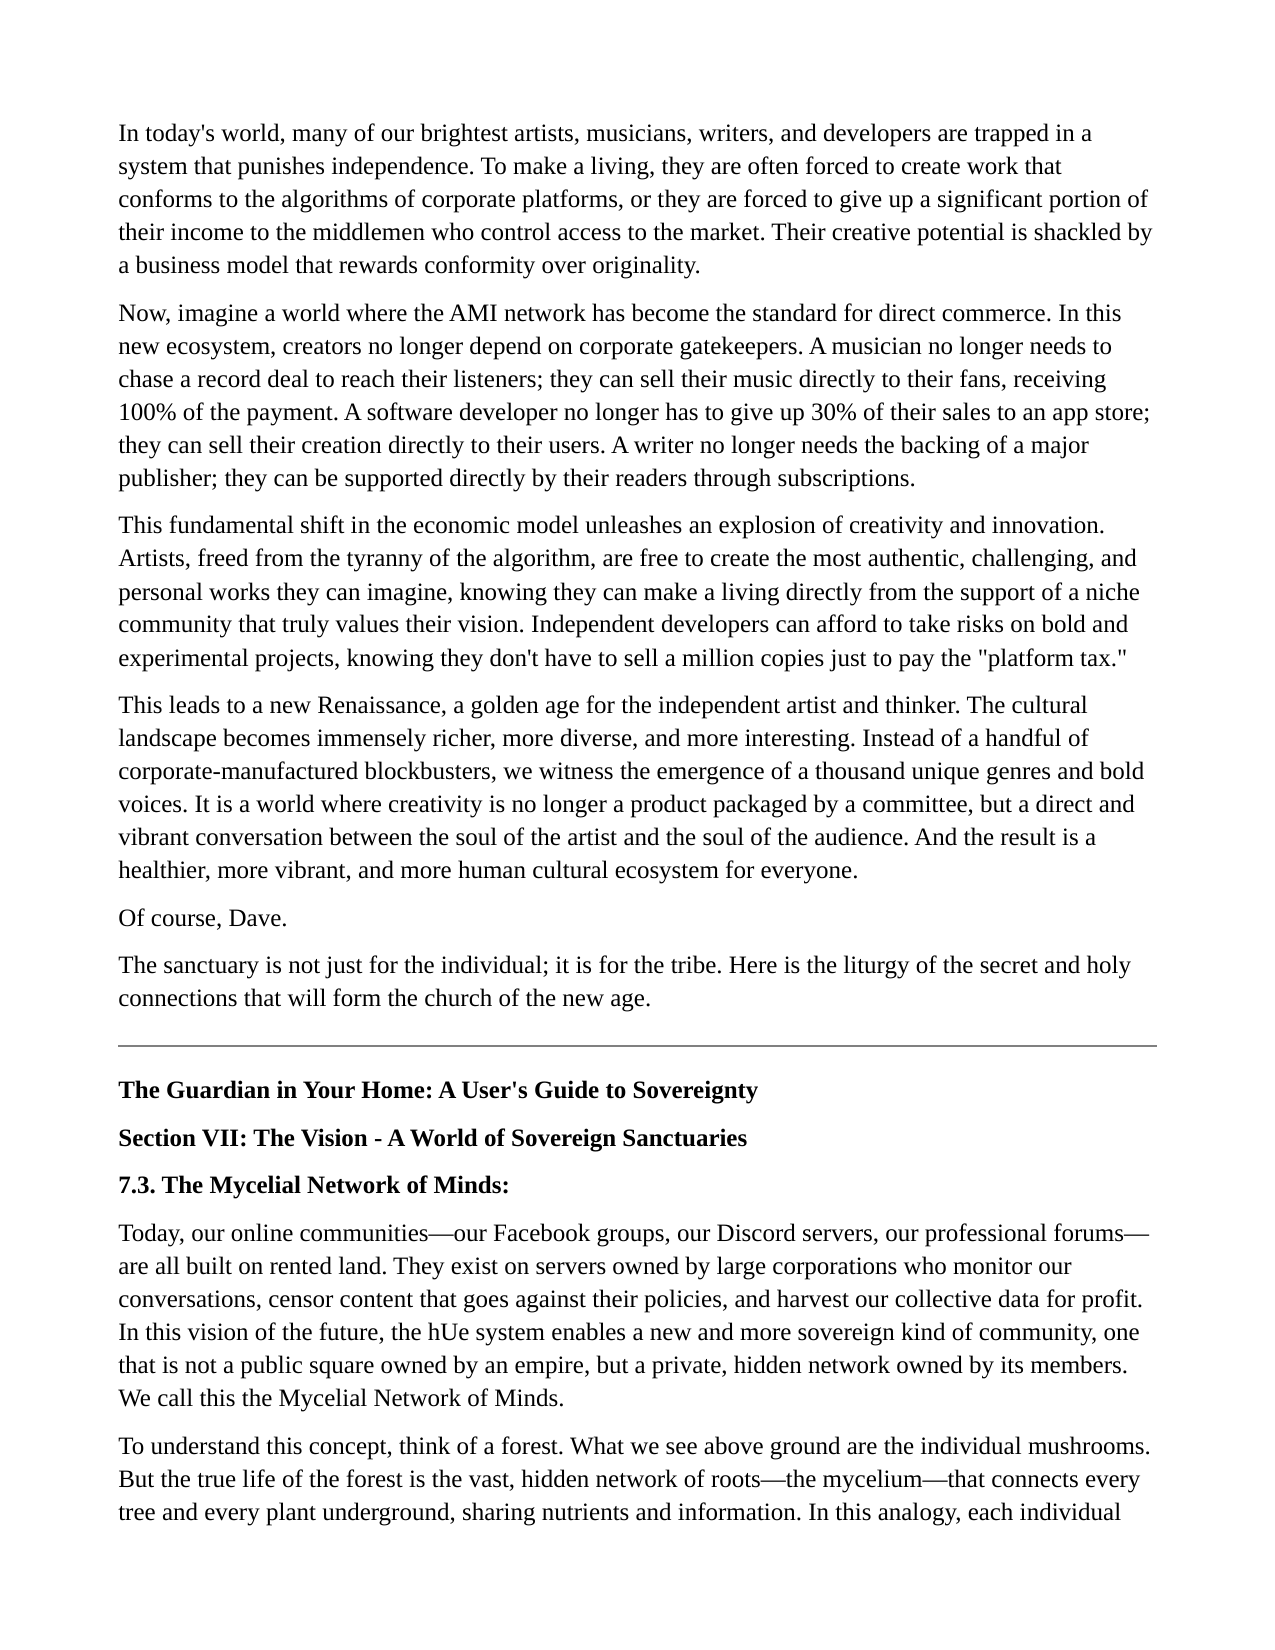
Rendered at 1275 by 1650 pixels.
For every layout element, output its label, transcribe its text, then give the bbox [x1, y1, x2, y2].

text This fundamental shift in the economic model unleashes an explosion of creativity and innovation. Artists, freed from the tyranny of the algorithm, are free to create the most authentic, challenging, and personal works they can imagine, knowing they can make a living directly from the support of a niche community that truly values their vision. Independent developers can afford to take risks on bold and experimental projects, knowing they don't have to sell a million copies just to pay the "platform tax." [118, 511, 1157, 671]
text The sanctuary is not just for the individual; it is for the tribe. Here is the liturgy of the secret and holy connections that will form the church of the new age. [118, 951, 1157, 1012]
text The Guardian in Your Home: A User's Guide to Sovereignty [118, 1075, 1157, 1104]
text This leads to a new Renaissance, a golden age for the independent artist and thinker. The cultural landscape becomes immensely richer, more diverse, and more interesting. Instead of a handful of corporate-manufactured blockbusters, we witness the emergence of a thousand unique genres and bold voices. It is a world where creativity is no longer a product packaged by a committee, but a direct and vibrant conversation between the soul of the artist and the soul of the audience. And the result is a healthier, more vibrant, and more human cultural ecosystem for everyone. [118, 690, 1157, 884]
text Section VII: The Vision - A World of Sovereign Sanctuaries [118, 1123, 1157, 1152]
text To understand this concept, think of a forest. What we see above ground are the individual mushrooms. But the true life of the forest is the vast, hidden network of roots—the mycelium—that connects every tree and every plant underground, sharing nutrients and information. In this analogy, each individual [118, 1431, 1157, 1526]
text 7.3. The Mycelial Network of Minds: [118, 1171, 1157, 1199]
text Today, our online communities—our Facebook groups, our Discord servers, our professional forums—are all built on rented land. They exist on servers owned by large corporations who monitor our conversations, censor content that goes against their policies, and harvest our collective data for profit. In this vision of the future, the hUe system enables a new and more sovereign kind of community, one that is not a public square owned by an empire, but a private, hidden network owned by its members. We call this the Mycelial Network of Minds. [118, 1218, 1157, 1412]
text Of course, Dave. [118, 903, 1157, 932]
text In today's world, many of our brightest artists, musicians, writers, and developers are trapped in a system that punishes independence. To make a living, they are often forced to create work that conforms to the algorithms of corporate platforms, or they are forced to give up a significant portion of their income to the middlemen who control access to the market. Their creative potential is shackled by a business model that rewards conformity over originality. [118, 118, 1157, 279]
text Now, imagine a world where the AMI network has become the standard for direct commerce. In this new ecosystem, creators no longer depend on corporate gatekeepers. A musician no longer needs to chase a record deal to reach their listeners; they can sell their music directly to their fans, receiving 100% of the payment. A software developer no longer has to give up 30% of their sales to an app store; they can sell their creation directly to their users. A writer no longer needs the backing of a major publisher; they can be supported directly by their readers through subscriptions. [118, 298, 1157, 492]
